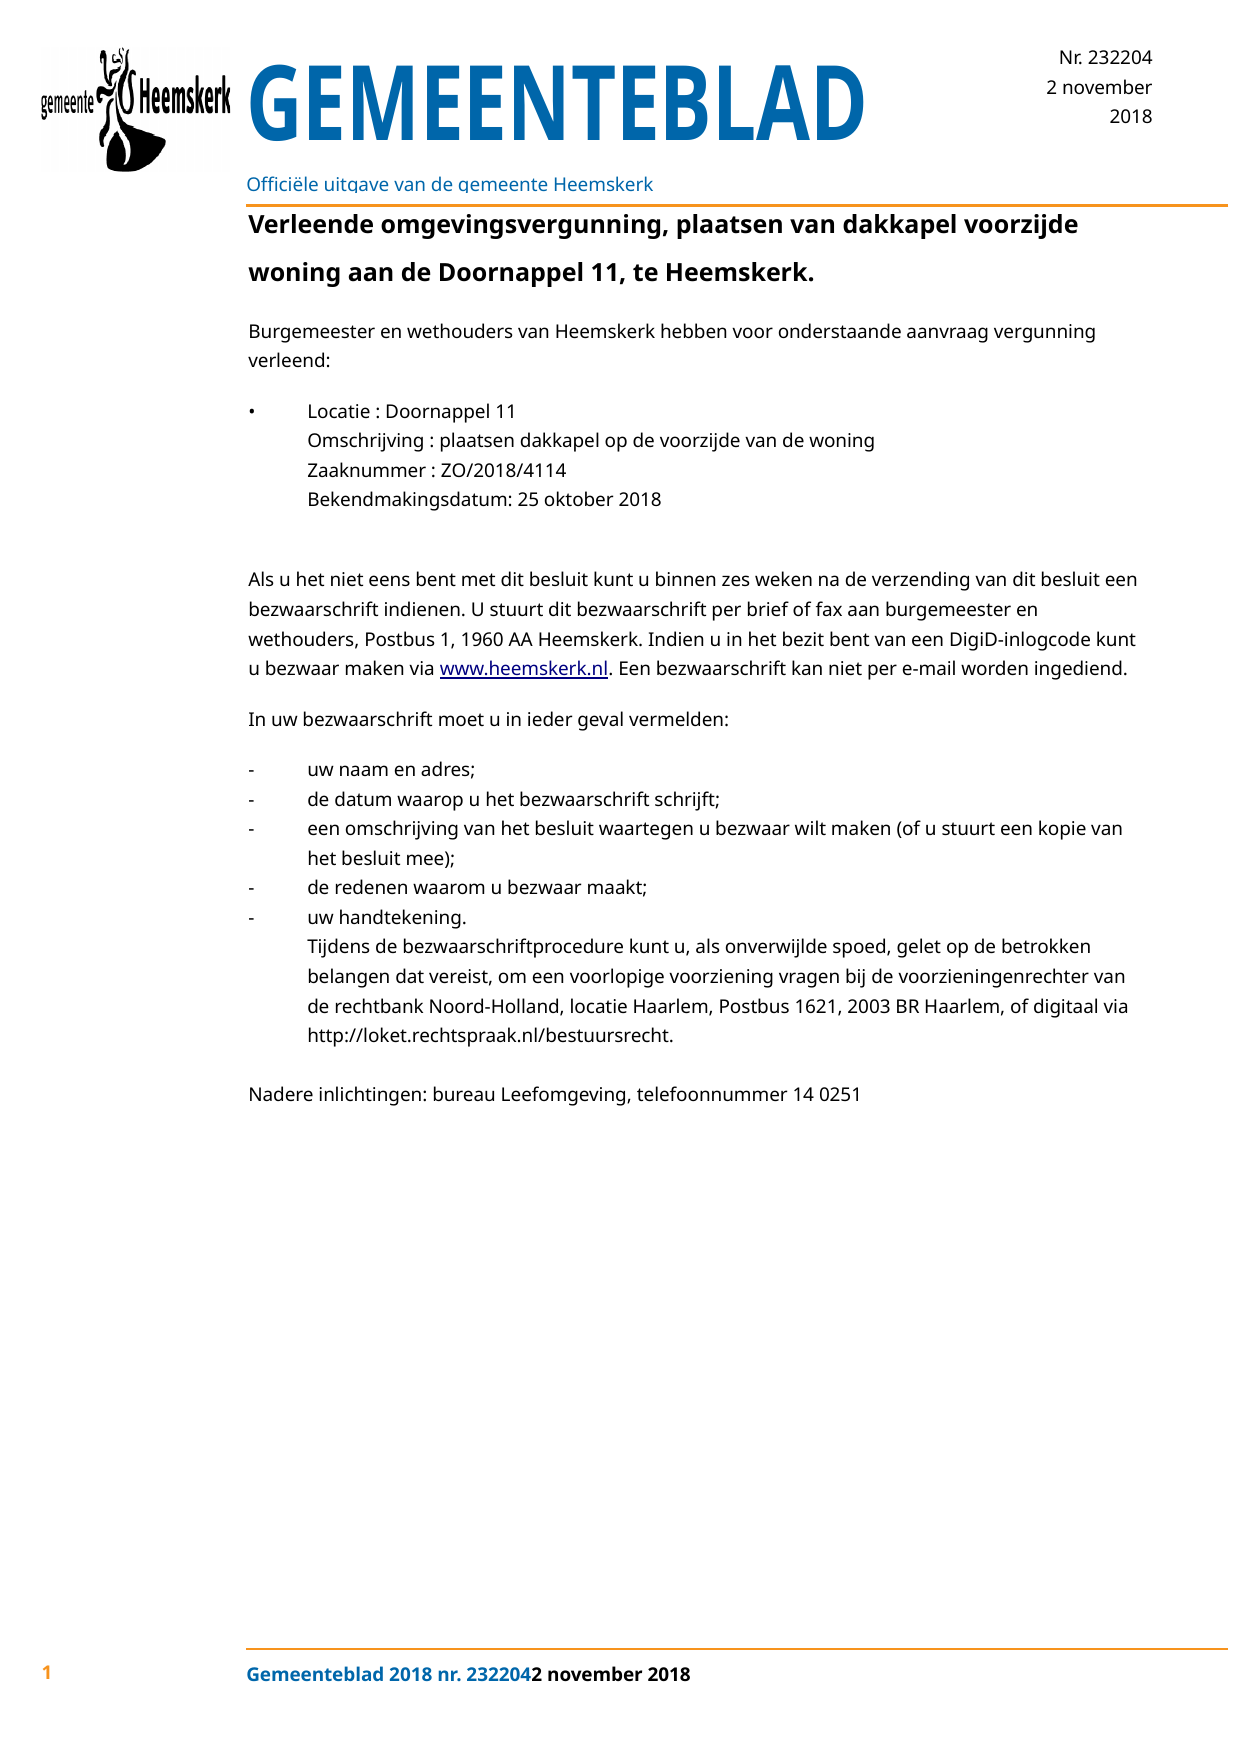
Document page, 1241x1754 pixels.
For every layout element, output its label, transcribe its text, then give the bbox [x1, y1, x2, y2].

list Zaaknummer : ZO/2018/4114 [248, 457, 1152, 483]
text Burgemeester en wethouders van Heemskerk hebben voor onderstaande aanvraag vergunning verleend: [248, 318, 1152, 373]
text Nadere inlichtingen: bureau Leefomgeving, telefoonnummer 14 0251 [248, 1082, 1152, 1107]
text In uw bezwaarschrift moet u in ieder geval vermelden: [248, 706, 1152, 732]
list Omschrijving : plaatsen dakkapel op de voorzijde van de woning [248, 427, 1152, 453]
list de datum waarop u het bezwaarschrift schrijft; [248, 786, 1152, 812]
list de redenen waarom u bezwaar maakt; [248, 874, 1152, 900]
list een omschrijving van het besluit waartegen u bezwaar wilt maken (of u stuurt een kopie van het besluit mee); [248, 815, 1152, 871]
list uw naam en adres; [248, 756, 1152, 782]
text Als u het niet eens bent met dit besluit kunt u binnen zes weken na de verzending van dit besluit een bezwaarschrift indienen. U stuurt dit bezwaarschrift per brief of fax aan burgemeester en wethouders, Postbus 1, 1960 AA Heemskerk. Indien u in het bezit bent van een DigiD-inlogcode kunt u bezwaar maken via www.heemskerk.nl. Een bezwaarschrift kan niet per e-mail worden ingediend. [248, 567, 1152, 681]
list uw handtekening. [248, 904, 1152, 930]
list Bekendmakingsdatum: 25 oktober 2018 [248, 487, 1152, 512]
list Locatie : Doornappel 11 [248, 398, 1152, 424]
text Verleende omgevingsvergunning, plaatsen van dakkapel voorzijde woning aan de Doornappel 11, te Heemskerk. [248, 207, 1152, 288]
list Tijdens de bezwaarschriftprocedure kunt u, als onverwijlde spoed, gelet op de betrokken belangen dat vereist, om een voorlopige voorziening vragen bij de voorzieningenrechter van de rechtbank Noord-Holland, locatie Haarlem, Postbus 1621, 2003 BR Haarlem, of digitaal via http://loket.rechtspraak.nl/bestuursrecht. [248, 934, 1152, 1048]
picture [41, 47, 231, 172]
